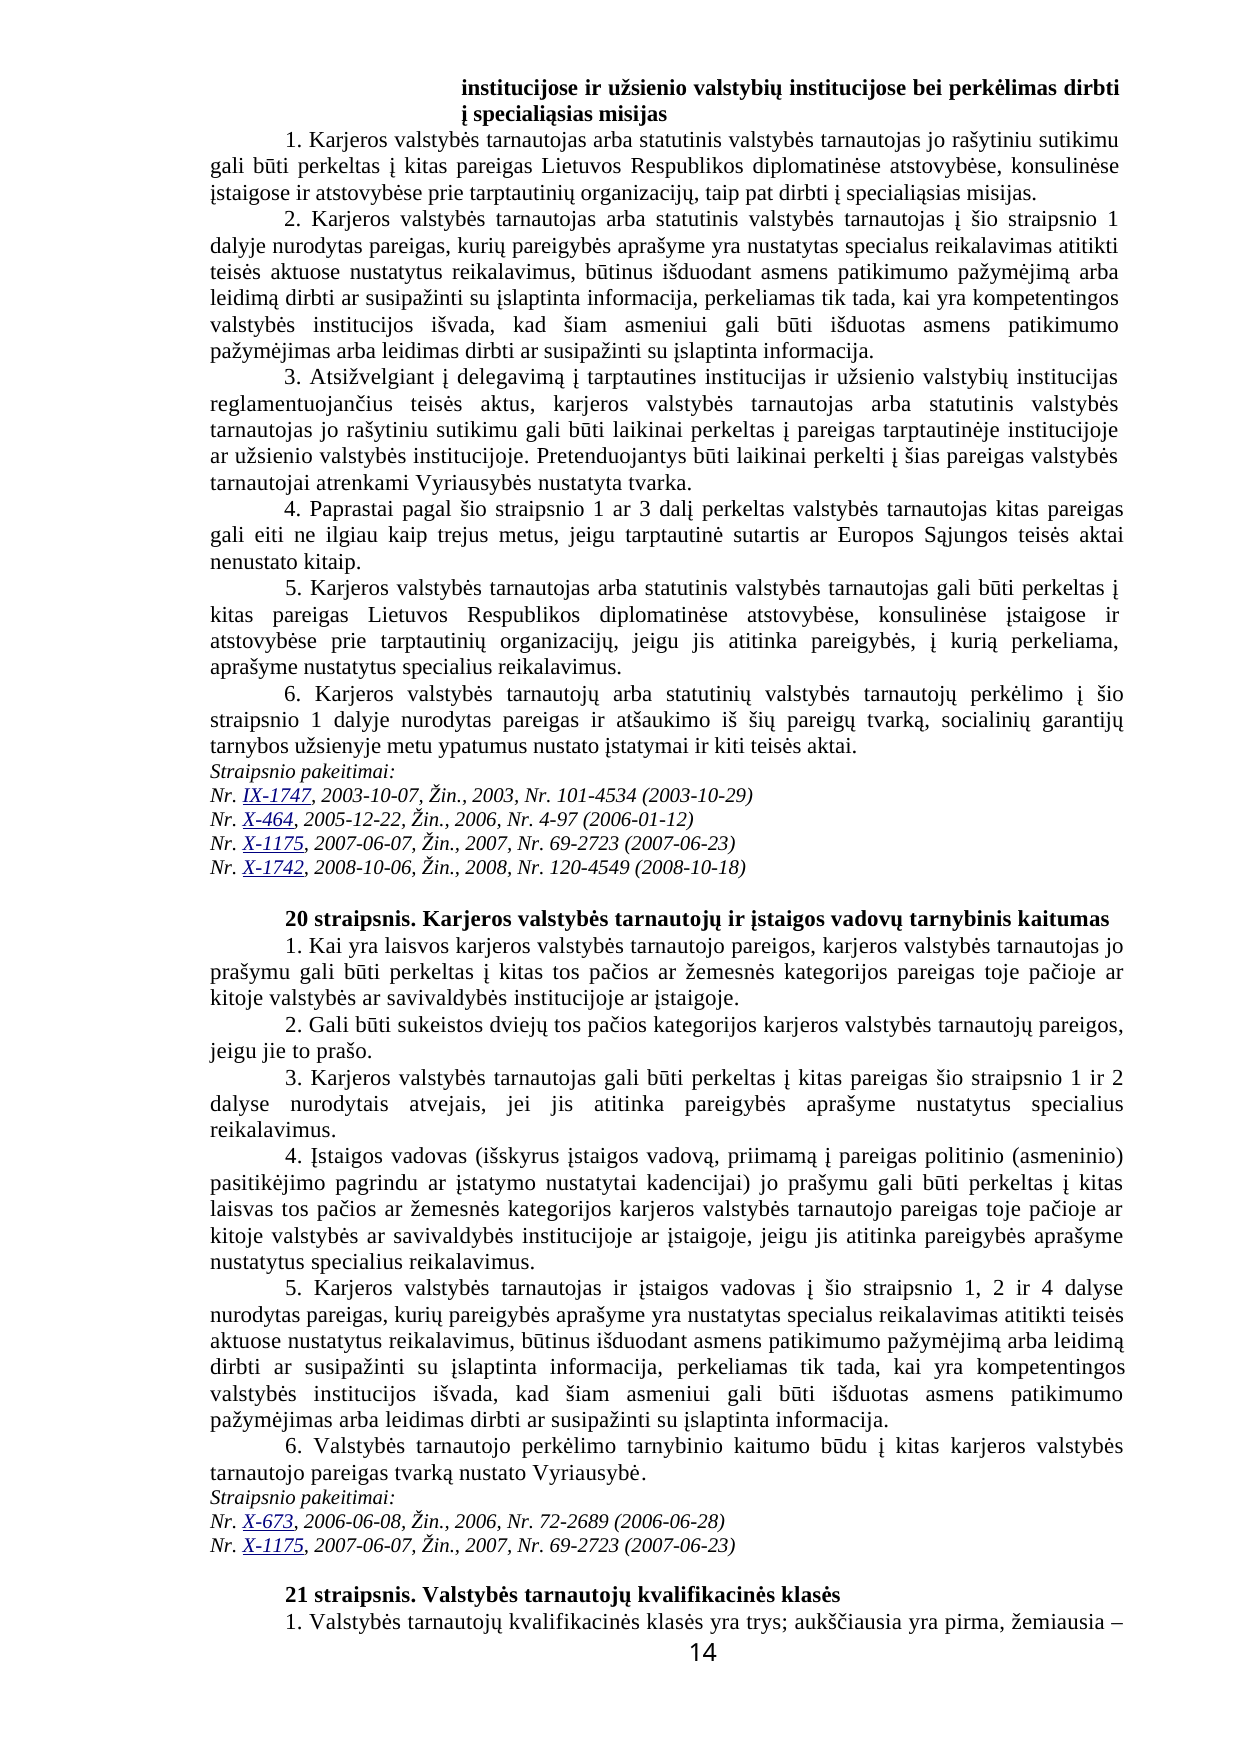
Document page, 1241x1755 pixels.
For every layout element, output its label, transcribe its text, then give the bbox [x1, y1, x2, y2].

text Straipsnio pakeitimai: [210, 1485, 1120, 1509]
text 3. Atsižvelgiant į delegavimą į tarptautines institucijas ir užsienio valstybių institucijas reglamentuojančius teisės aktus, karjeros valstybės tarnautojas arba statutinis valstybės tarnautojas jo rašytiniu sutikimu gali būti laikinai perkeltas į pareigas tarptautinėje institucijoje ar užsienio valstybės institucijoje. Pretenduojantys būti laikinai perkelti į šias pareigas valstybės tarnautojai atrenkami Vyriausybės nustatyta tvarka. [210, 363, 1120, 495]
text Nr. X-1175, 2007-06-07, Žin., 2007, Nr. 69-2723 (2007-06-23) [210, 1533, 1120, 1557]
text 6. Valstybės tarnautojo perkėlimo tarnybinio kaitumo būdu į kitas karjeros valstybės tarnautojo pareigas tvarką nustato Vyriausybė. [210, 1432, 1126, 1485]
text 4. Įstaigos vadovas (išskyrus įstaigos vadovą, priimamą į pareigas politinio (asmeninio) pasitikėjimo pagrindu ar įstatymo nustatytai kadencijai) jo prašymu gali būti perkeltas į kitas laisvas tos pačios ar žemesnės kategorijos karjeros valstybės tarnautojo pareigas toje pačioje ar kitoje valstybės ar savivaldybės institucijoje ar įstaigoje, jeigu jis atitinka pareigybės aprašyme nustatytus specialius reikalavimus. [210, 1143, 1126, 1274]
text Nr. X-464, 2005-12-22, Žin., 2006, Nr. 4-97 (2006-01-12) [210, 807, 1120, 831]
text Straipsnio pakeitimai: [210, 759, 1126, 783]
text 3. Karjeros valstybės tarnautojas gali būti perkeltas į kitas pareigas šio straipsnio 1 ir 2 dalyse nurodytais atvejais, jei jis atitinka pareigybės aprašyme nustatytus specialius reikalavimus. [210, 1063, 1126, 1143]
text Nr. X-673, 2006-06-08, Žin., 2006, Nr. 72-2689 (2006-06-28) [210, 1509, 1120, 1533]
text 20 straipsnis. Karjeros valstybės tarnautojų ir įstaigos vadovų tarnybinis kaitumas [210, 905, 1126, 932]
text 6. Karjeros valstybės tarnautojų arba statutinių valstybės tarnautojų perkėlimo į šio straipsnio 1 dalyje nurodytas pareigas ir atšaukimo iš šių pareigų tvarką, socialinių garantijų tarnybos užsienyje metu ypatumus nustato įstatymai ir kiti teisės aktai. [210, 680, 1126, 759]
text 1. Karjeros valstybės tarnautojas arba statutinis valstybės tarnautojas jo rašytiniu sutikimu gali būti perkeltas į kitas pareigas Lietuvos Respublikos diplomatinėse atstovybėse, konsulinėse įstaigose ir atstovybėse prie tarptautinių organizacijų, taip pat dirbti į specialiąsias misijas. [210, 126, 1120, 205]
text 21 straipsnis. Valstybės tarnautojų kvalifikacinės klasės [210, 1581, 1126, 1608]
text Nr. X-1742, 2008-10-06, Žin., 2008, Nr. 120-4549 (2008-10-18) [210, 855, 1120, 879]
text Nr. IX-1747, 2003-10-07, Žin., 2003, Nr. 101-4534 (2003-10-29) [210, 783, 1120, 807]
text 5. Karjeros valstybės tarnautojas arba statutinis valstybės tarnautojas gali būti perkeltas į kitas pareigas Lietuvos Respublikos diplomatinėse atstovybėse, konsulinėse įstaigose ir atstovybėse prie tarptautinių organizacijų, jeigu jis atitinka pareigybės, į kurią perkeliama, aprašyme nustatytus specialius reikalavimus. [210, 574, 1120, 680]
text 4. Paprastai pagal šio straipsnio 1 ar 3 dalį perkeltas valstybės tarnautojas kitas pareigas gali eiti ne ilgiau kaip trejus metus, jeigu tarptautinė sutartis ar Europos Sąjungos teisės aktai nenustato kitaip. [210, 495, 1126, 574]
text institucijose ir užsienio valstybių institucijose bei perkėlimas dirbti į specialiąsias misijas [285, 73, 1120, 126]
text 5. Karjeros valstybės tarnautojas ir įstaigos vadovas į šio straipsnio 1, 2 ir 4 dalyse nurodytas pareigas, kurių pareigybės aprašyme yra nustatytas specialus reikalavimas atitikti teisės aktuose nustatytus reikalavimus, būtinus išduodant asmens patikimumo pažymėjimą arba leidimą dirbti ar susipažinti su įslaptinta informacija, perkeliamas tik tada, kai yra kompetentingos valstybės institucijos išvada, kad šiam asmeniui gali būti išduotas asmens patikimumo pažymėjimas arba leidimas dirbti ar susipažinti su įslaptinta informacija. [210, 1274, 1126, 1432]
text 1. Valstybės tarnautojų kvalifikacinės klasės yra trys; aukščiausia yra pirma, žemiausia – [210, 1608, 1126, 1634]
text 2. Karjeros valstybės tarnautojas arba statutinis valstybės tarnautojas į šio straipsnio 1 dalyje nurodytas pareigas, kurių pareigybės aprašyme yra nustatytas specialus reikalavimas atitikti teisės aktuose nustatytus reikalavimus, būtinus išduodant asmens patikimumo pažymėjimą arba leidimą dirbti ar susipažinti su įslaptinta informacija, perkeliamas tik tada, kai yra kompetentingos valstybės institucijos išvada, kad šiam asmeniui gali būti išduotas asmens patikimumo pažymėjimas arba leidimas dirbti ar susipažinti su įslaptinta informacija. [210, 205, 1120, 363]
text Nr. X-1175, 2007-06-07, Žin., 2007, Nr. 69-2723 (2007-06-23) [210, 831, 1120, 855]
text 1. Kai yra laisvos karjeros valstybės tarnautojo pareigos, karjeros valstybės tarnautojas jo prašymu gali būti perkeltas į kitas tos pačios ar žemesnės kategorijos pareigas toje pačioje ar kitoje valstybės ar savivaldybės institucijoje ar įstaigoje. [210, 932, 1126, 1011]
text 2. Gali būti sukeistos dviejų tos pačios kategorijos karjeros valstybės tarnautojų pareigos, jeigu jie to prašo. [210, 1011, 1126, 1063]
